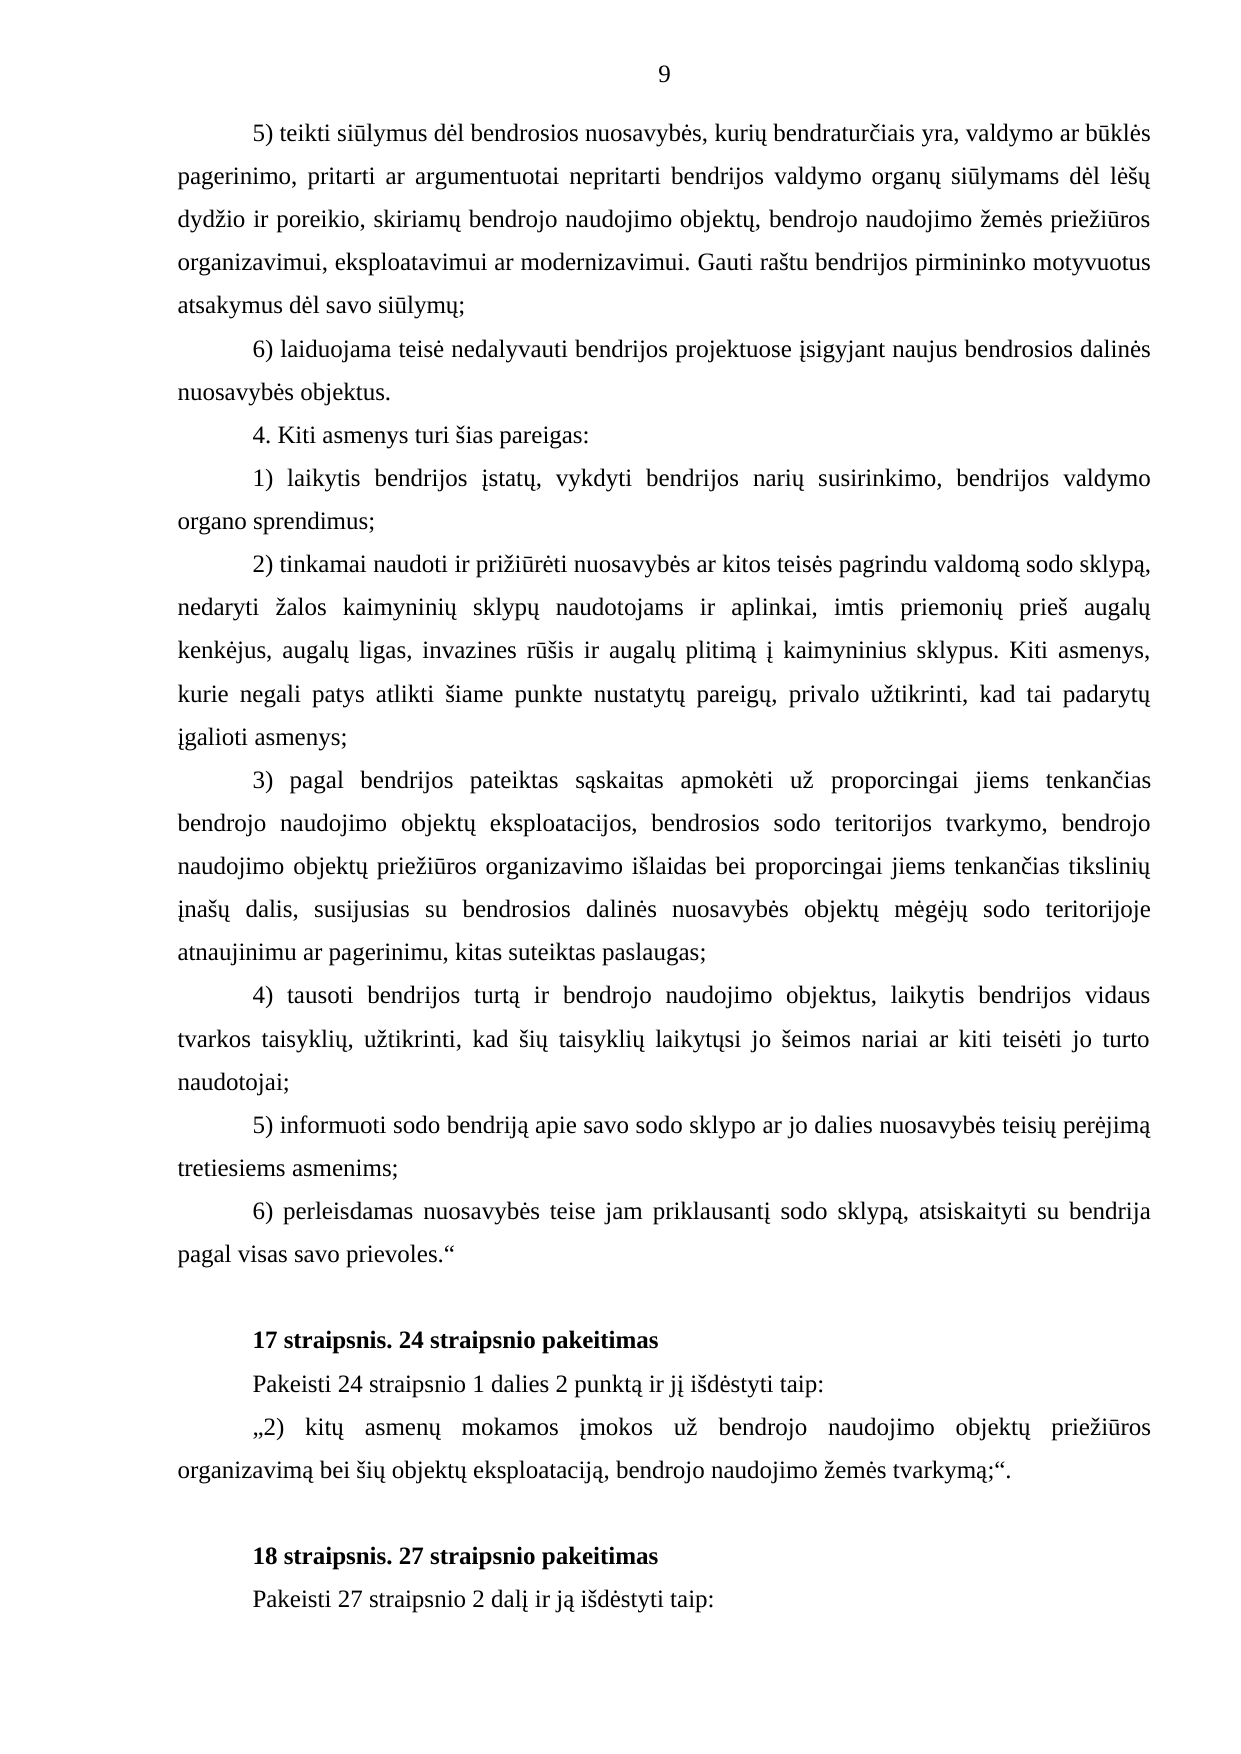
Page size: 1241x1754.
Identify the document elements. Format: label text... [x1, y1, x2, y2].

text 6) laiduojama teisė nedalyvauti bendrijos projektuose įsigyjant naujus bendrosios dalinės nuosavybės objektus. [177, 334, 1152, 406]
text Pakeisti 24 straipsnio 1 dalies 2 punktą ir jį išdėstyti taip: [177, 1369, 1152, 1397]
text 18 straipsnis. 27 straipsnio pakeitimas [252, 1541, 1152, 1570]
text 3) pagal bendrijos pateiktas sąskaitas apmokėti už proporcingai jiems tenkančias bendrojo naudojimo objektų eksploatacijos, bendrosios sodo teritorijos tvarkymo, bendrojo naudojimo objektų priežiūros organizavimo išlaidas bei proporcingai jiems tenkančias tikslinių įnašų dalis, susijusias su bendrosios dalinės nuosavybės objektų mėgėjų sodo teritorijoje atnaujinimu ar pagerinimu, kitas suteiktas paslaugas; [177, 765, 1152, 966]
text 2) tinkamai naudoti ir prižiūrėti nuosavybės ar kitos teisės pagrindu valdomą sodo sklypą, nedaryti žalos kaimyninių sklypų naudotojams ir aplinkai, imtis priemonių prieš augalų kenkėjus, augalų ligas, invazines rūšis ir augalų plitimą į kaimyninius sklypus. Kiti asmenys, kurie negali patys atlikti šiame punkte nustatytų pareigų, privalo užtikrinti, kad tai padarytų įgalioti asmenys; [177, 549, 1152, 751]
text 5) informuoti sodo bendriją apie savo sodo sklypo ar jo dalies nuosavybės teisių perėjimą tretiesiems asmenims; [177, 1110, 1152, 1182]
text Pakeisti 27 straipsnio 2 dalį ir ją išdėstyti taip: [252, 1584, 1152, 1613]
text „2) kitų asmenų mokamos įmokos už bendrojo naudojimo objektų priežiūros organizavimą bei šių objektų eksploataciją, bendrojo naudojimo žemės tvarkymą;“. [177, 1412, 1152, 1484]
text 1) laikytis bendrijos įstatų, vykdyti bendrijos narių susirinkimo, bendrijos valdymo organo sprendimus; [177, 463, 1152, 535]
text 17 straipsnis. 24 straipsnio pakeitimas [177, 1326, 1152, 1354]
text 6) perleisdamas nuosavybės teise jam priklausantį sodo sklypą, atsiskaityti su bendrija pagal visas savo prievoles.“ [177, 1196, 1152, 1268]
text 4. Kiti asmenys turi šias pareigas: [177, 420, 1152, 449]
text 5) teikti siūlymus dėl bendrosios nuosavybės, kurių bendraturčiais yra, valdymo ar būklės pagerinimo, pritarti ar argumentuotai nepritarti bendrijos valdymo organų siūlymams dėl lėšų dydžio ir poreikio, skiriamų bendrojo naudojimo objektų, bendrojo naudojimo žemės priežiūros organizavimui, eksploatavimui ar modernizavimui. Gauti raštu bendrijos pirmininko motyvuotus atsakymus dėl savo siūlymų; [177, 118, 1152, 319]
text 4) tausoti bendrijos turtą ir bendrojo naudojimo objektus, laikytis bendrijos vidaus tvarkos taisyklių, užtikrinti, kad šių taisyklių laikytųsi jo šeimos nariai ar kiti teisėti jo turto naudotojai; [177, 981, 1152, 1096]
